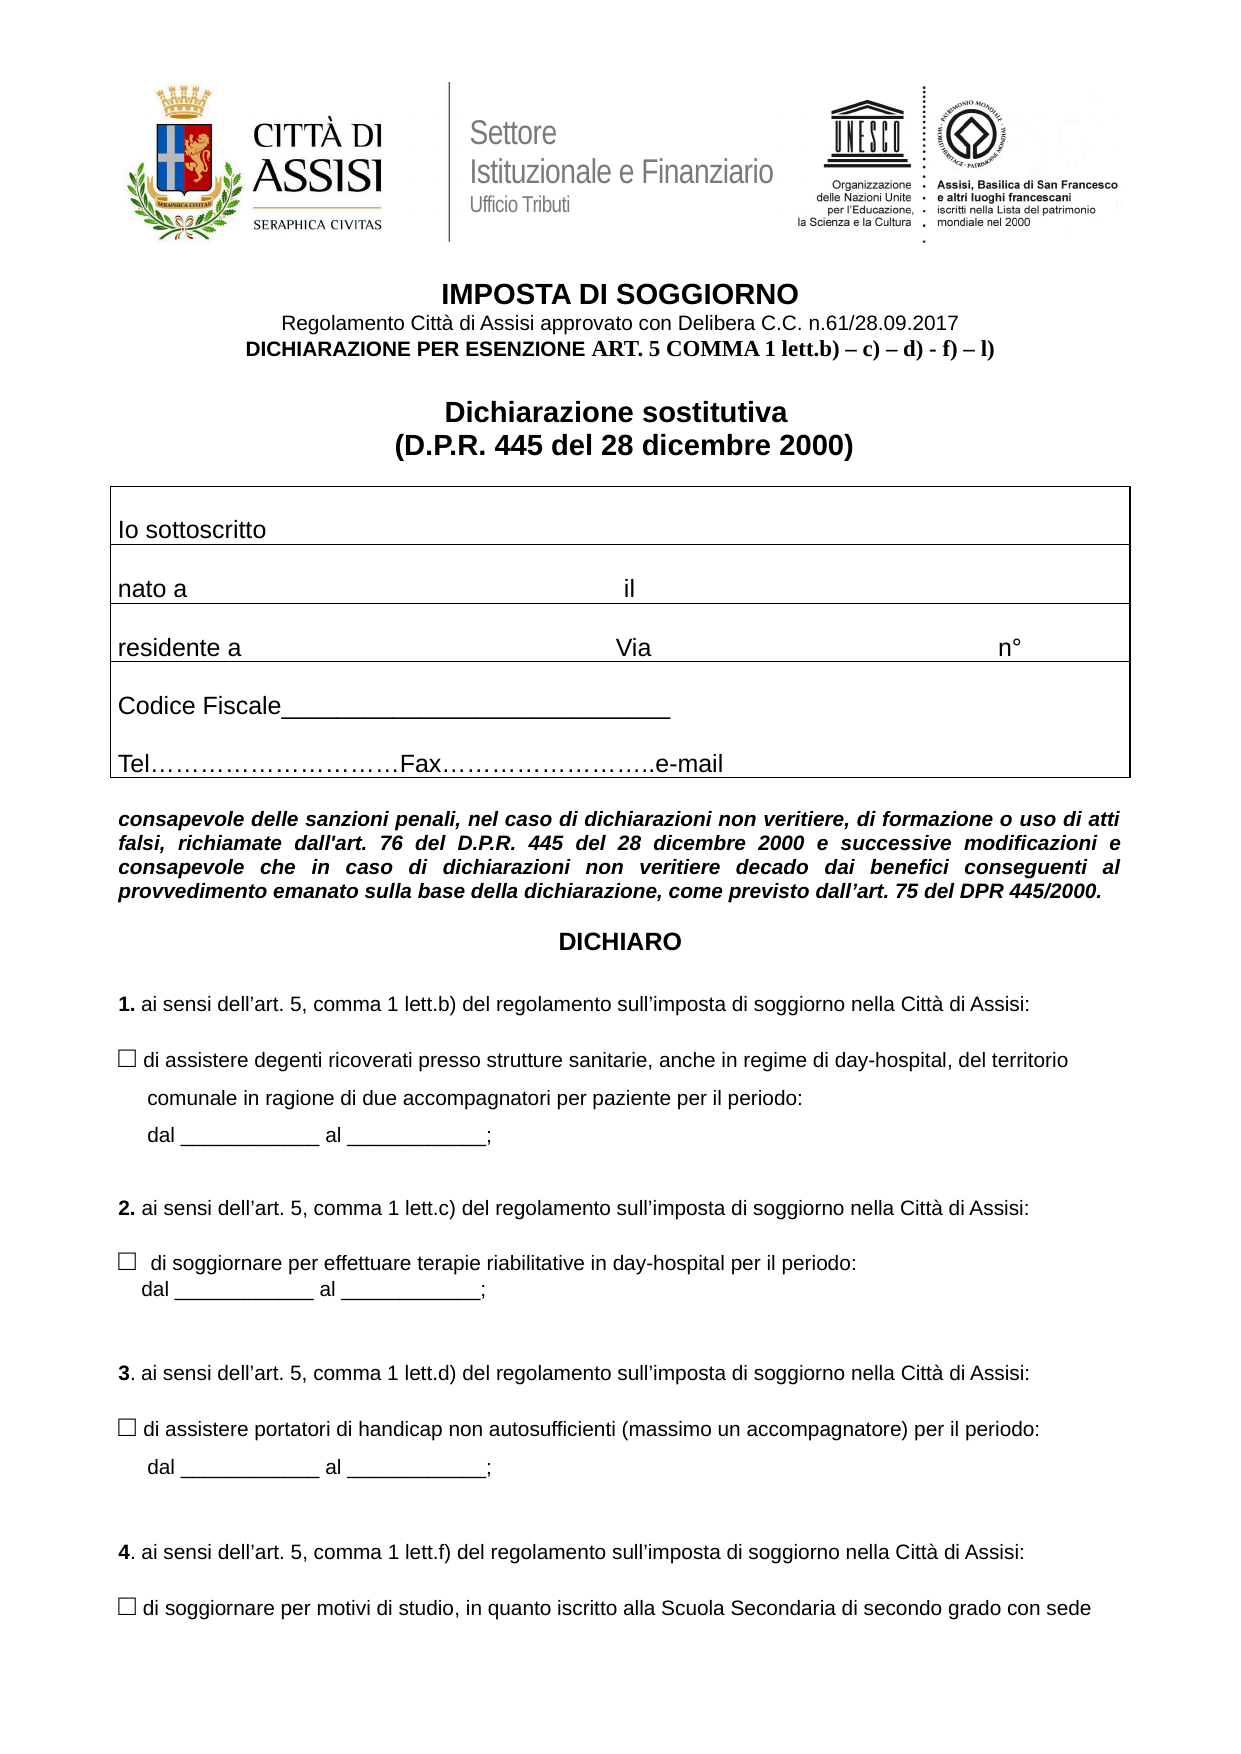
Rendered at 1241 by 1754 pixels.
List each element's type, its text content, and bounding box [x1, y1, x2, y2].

text 4. ai sensi dell’art. 5, comma 1 lett.f) del regolamento sull’imposta di soggiorno nella Città di Assisi: [118, 1539, 1122, 1563]
table_cell residente a Via n° [111, 604, 1129, 661]
text comunale in ragione di due accompagnatori per paziente per il periodo: [118, 1086, 1122, 1110]
text dal ____________ al ____________; [118, 1122, 1122, 1146]
text □ di assistere portatori di handicap non autosufficienti (massimo un accompagnatore) per il periodo: [118, 1409, 1122, 1443]
picture [118, 82, 1122, 243]
text consapevole delle sanzioni penali, nel caso di dichiarazioni non veritiere, di formazione o uso di atti falsi, richiamate dall'art. 76 del D.P.R. 445 del 28 dicembre 2000 e successive modificazioni e consapevole che in caso di dichiarazioni non veritiere decado dai benefici conseguenti al provvedimento emanato sulla base della dichiarazione, come previsto dall’art. 75 del DPR 445/2000. [118, 807, 1122, 903]
text DICHIARAZIONE PER ESENZIONE ART. 5 COMMA 1 lett.b) – c) – d) - f) – l) [118, 335, 1122, 361]
text IMPOSTA DI SOGGIORNO [118, 277, 1122, 311]
text □ di assistere degenti ricoverati presso strutture sanitarie, anche in regime di day-hospital, del territorio [118, 1040, 1122, 1073]
subtitle Dichiarazione sostitutiva [118, 394, 1122, 428]
text 2. ai sensi dell’art. 5, comma 1 lett.c) del regolamento sull’imposta di soggiorno nella Città di Assisi: [118, 1195, 1122, 1219]
text Regolamento Città di Assisi approvato con Delibera C.C. n.61/28.09.2017 [118, 311, 1122, 335]
text dal ____________ al ____________; [118, 1455, 1122, 1479]
table_cell nato a il [111, 545, 1129, 603]
text 3. ai sensi dell’art. 5, comma 1 lett.d) del regolamento sull’imposta di soggiorno nella Città di Assisi: [118, 1361, 1122, 1385]
subtitle (D.P.R. 445 del 28 dicembre 2000) [118, 428, 1122, 462]
table_cell Codice Fiscale____________________________ Tel…………………………Fax……………………..e-mail [111, 662, 1129, 777]
table_header Io sottoscritto [111, 487, 1129, 544]
subtitle DICHIARO [118, 927, 1122, 956]
text □ di soggiornare per effettuare terapie riabilitative in day-hospital per il periodo: [118, 1243, 1122, 1277]
subtitle □ di soggiornare per motivi di studio, in quanto iscritto alla Scuola Secondaria di secondo grado con sede [118, 1587, 1122, 1621]
text dal ____________ al ____________; [118, 1277, 1122, 1301]
text 1. ai sensi dell’art. 5, comma 1 lett.b) del regolamento sull’imposta di soggiorno nella Città di Assisi: [118, 992, 1122, 1016]
